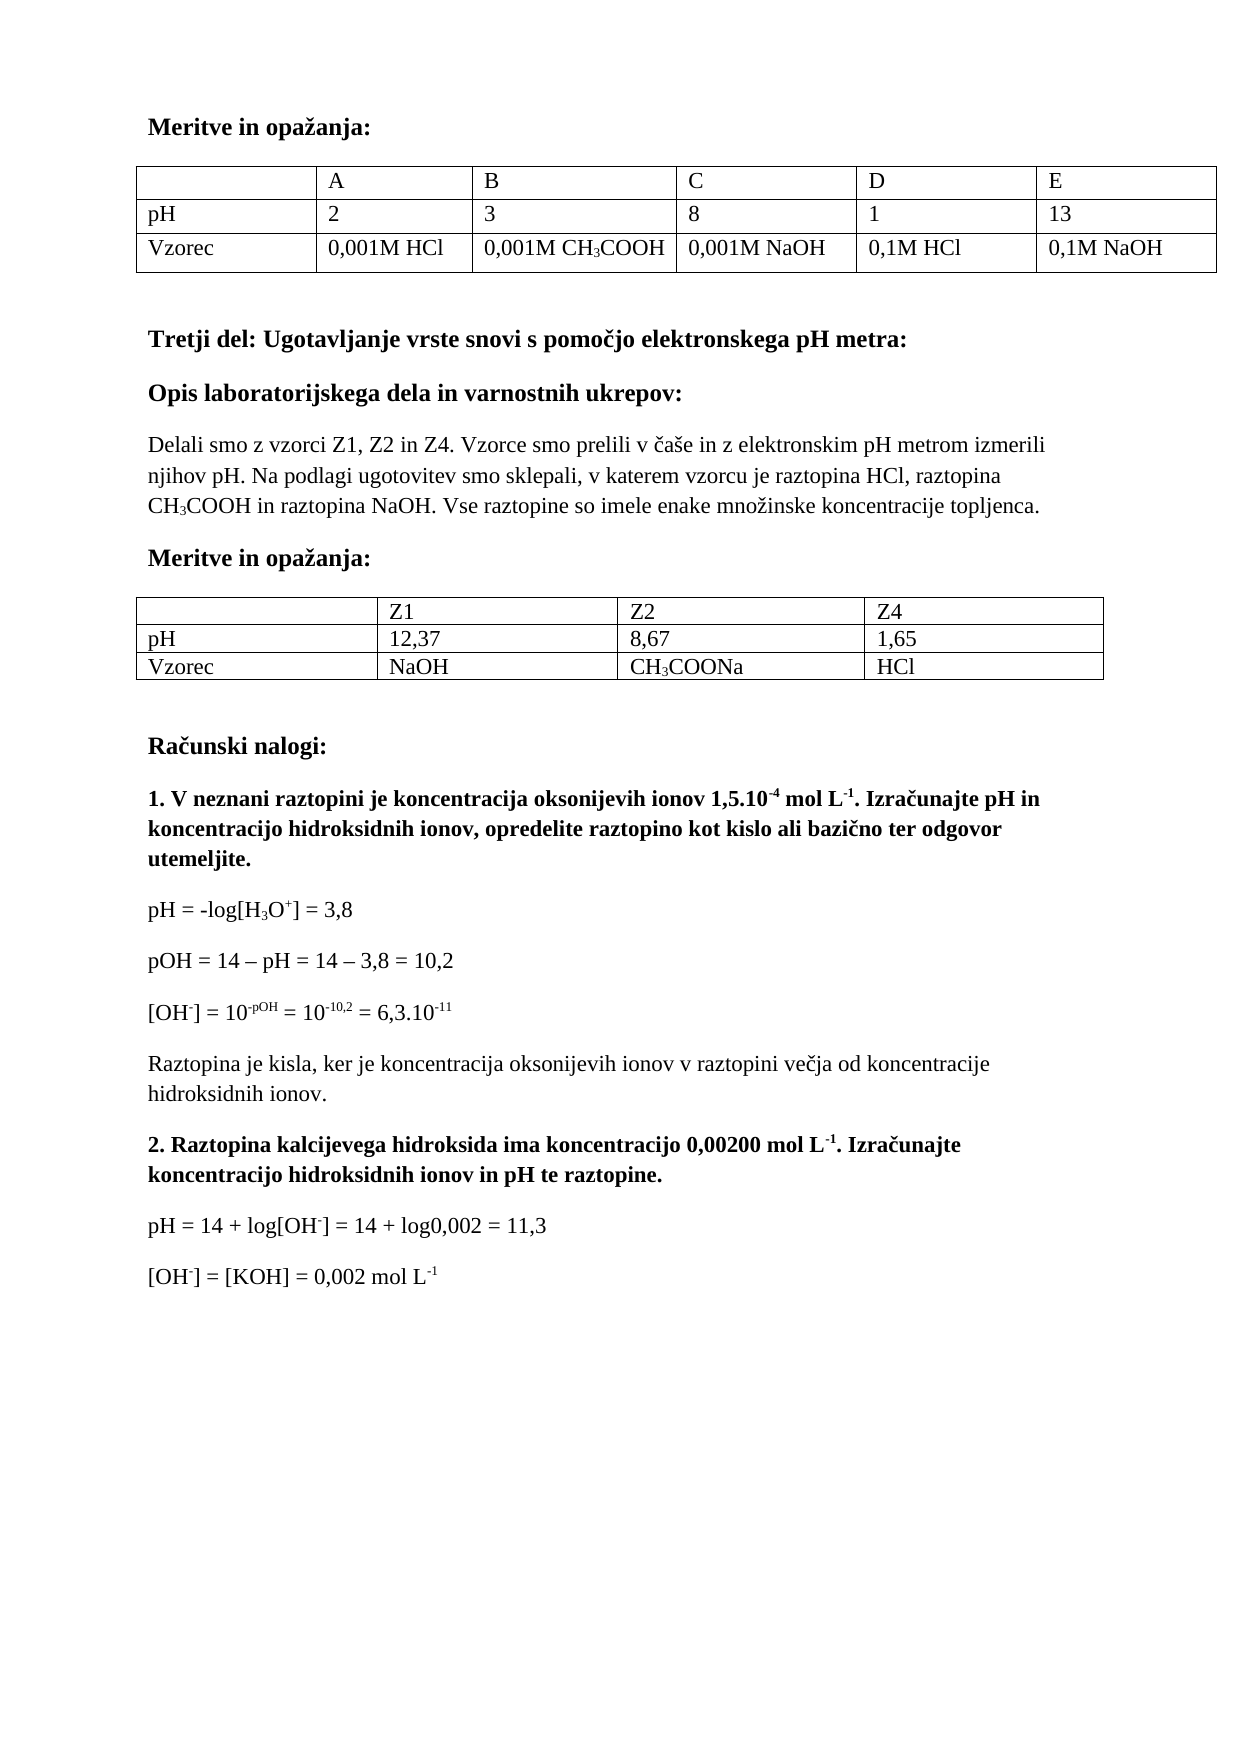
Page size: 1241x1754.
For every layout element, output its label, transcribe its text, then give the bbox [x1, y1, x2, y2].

table_header Z2 [618, 598, 864, 624]
table_cell 0,1M NaOH [1037, 234, 1216, 272]
table_cell pH [137, 200, 316, 233]
table_cell 8,67 [618, 625, 864, 652]
table_header [137, 598, 377, 624]
table_cell Vzorec [137, 653, 377, 679]
table_cell 1,65 [865, 625, 1103, 652]
text Delali smo z vzorci Z1, Z2 in Z4. Vzorce smo prelili v čaše in z elektronskim pH metrom izmerili njihov pH. Na podlagi ugotovitev smo sklepali, v katerem vzorcu je raztopina HCl, raztopina CH3COOH in raztopina NaOH. Vse raztopine so imele enake množinske koncentracije topljenca. [148, 432, 1092, 518]
table_header [137, 167, 316, 199]
text [OH-] = [KOH] = 0,002 mol L-1 [148, 1263, 1092, 1289]
text Meritve in opažanja: [148, 543, 1092, 572]
table_cell 12,37 [378, 625, 617, 652]
text pOH = 14 – pH = 14 – 3,8 = 10,2 [148, 947, 1092, 974]
table_cell 13 [1037, 200, 1216, 233]
text pH = 14 + log[OH-] = 14 + log0,002 = 11,3 [148, 1212, 1092, 1238]
table_cell 3 [473, 200, 676, 233]
text Raztopina je kisla, ker je koncentracija oksonijevih ionov v raztopini večja od koncentracije hidroksidnih ionov. [148, 1049, 1092, 1106]
table_header A [317, 167, 472, 199]
text [OH-] = 10-pOH = 10-10,2 = 6,3.10-11 [148, 998, 1092, 1025]
table_header Z4 [865, 598, 1103, 624]
table_header B [473, 167, 676, 199]
table_header Z1 [378, 598, 617, 624]
text Meritve in opažanja: [148, 112, 1092, 141]
table_cell Vzorec [137, 234, 316, 272]
table_cell 0,1M HCl [857, 234, 1036, 272]
text Računski nalogi: [148, 731, 1092, 760]
table_cell 0,001M CH3COOH [473, 234, 676, 272]
table_cell NaOH [378, 653, 617, 679]
text Opis laboratorijskega dela in varnostnih ukrepov: [148, 378, 1092, 406]
table_cell 8 [677, 200, 856, 233]
table_cell 1 [857, 200, 1036, 233]
table_cell 0,001M NaOH [677, 234, 856, 272]
text Tretji del: Ugotavljanje vrste snovi s pomočjo elektronskega pH metra: [148, 324, 1092, 353]
text 1. V neznani raztopini je koncentracija oksonijevih ionov 1,5.10-4 mol L-1. Izračunajte pH in koncentracijo hidroksidnih ionov, opredelite raztopino kot kislo ali bazično ter odgovor utemeljite. [148, 785, 1092, 872]
text pH = -log[H3O+] = 3,8 [148, 896, 1092, 923]
table_header D [857, 167, 1036, 199]
table_cell HCl [865, 653, 1103, 679]
table_cell pH [137, 625, 377, 652]
table_cell CH3COONa [618, 653, 864, 679]
table_cell 0,001M HCl [317, 234, 472, 272]
table_header E [1037, 167, 1216, 199]
text 2. Raztopina kalcijevega hidroksida ima koncentracijo 0,00200 mol L-1. Izračunajte koncentracijo hidroksidnih ionov in pH te raztopine. [148, 1131, 1092, 1187]
table_cell 2 [317, 200, 472, 233]
table_header C [677, 167, 856, 199]
